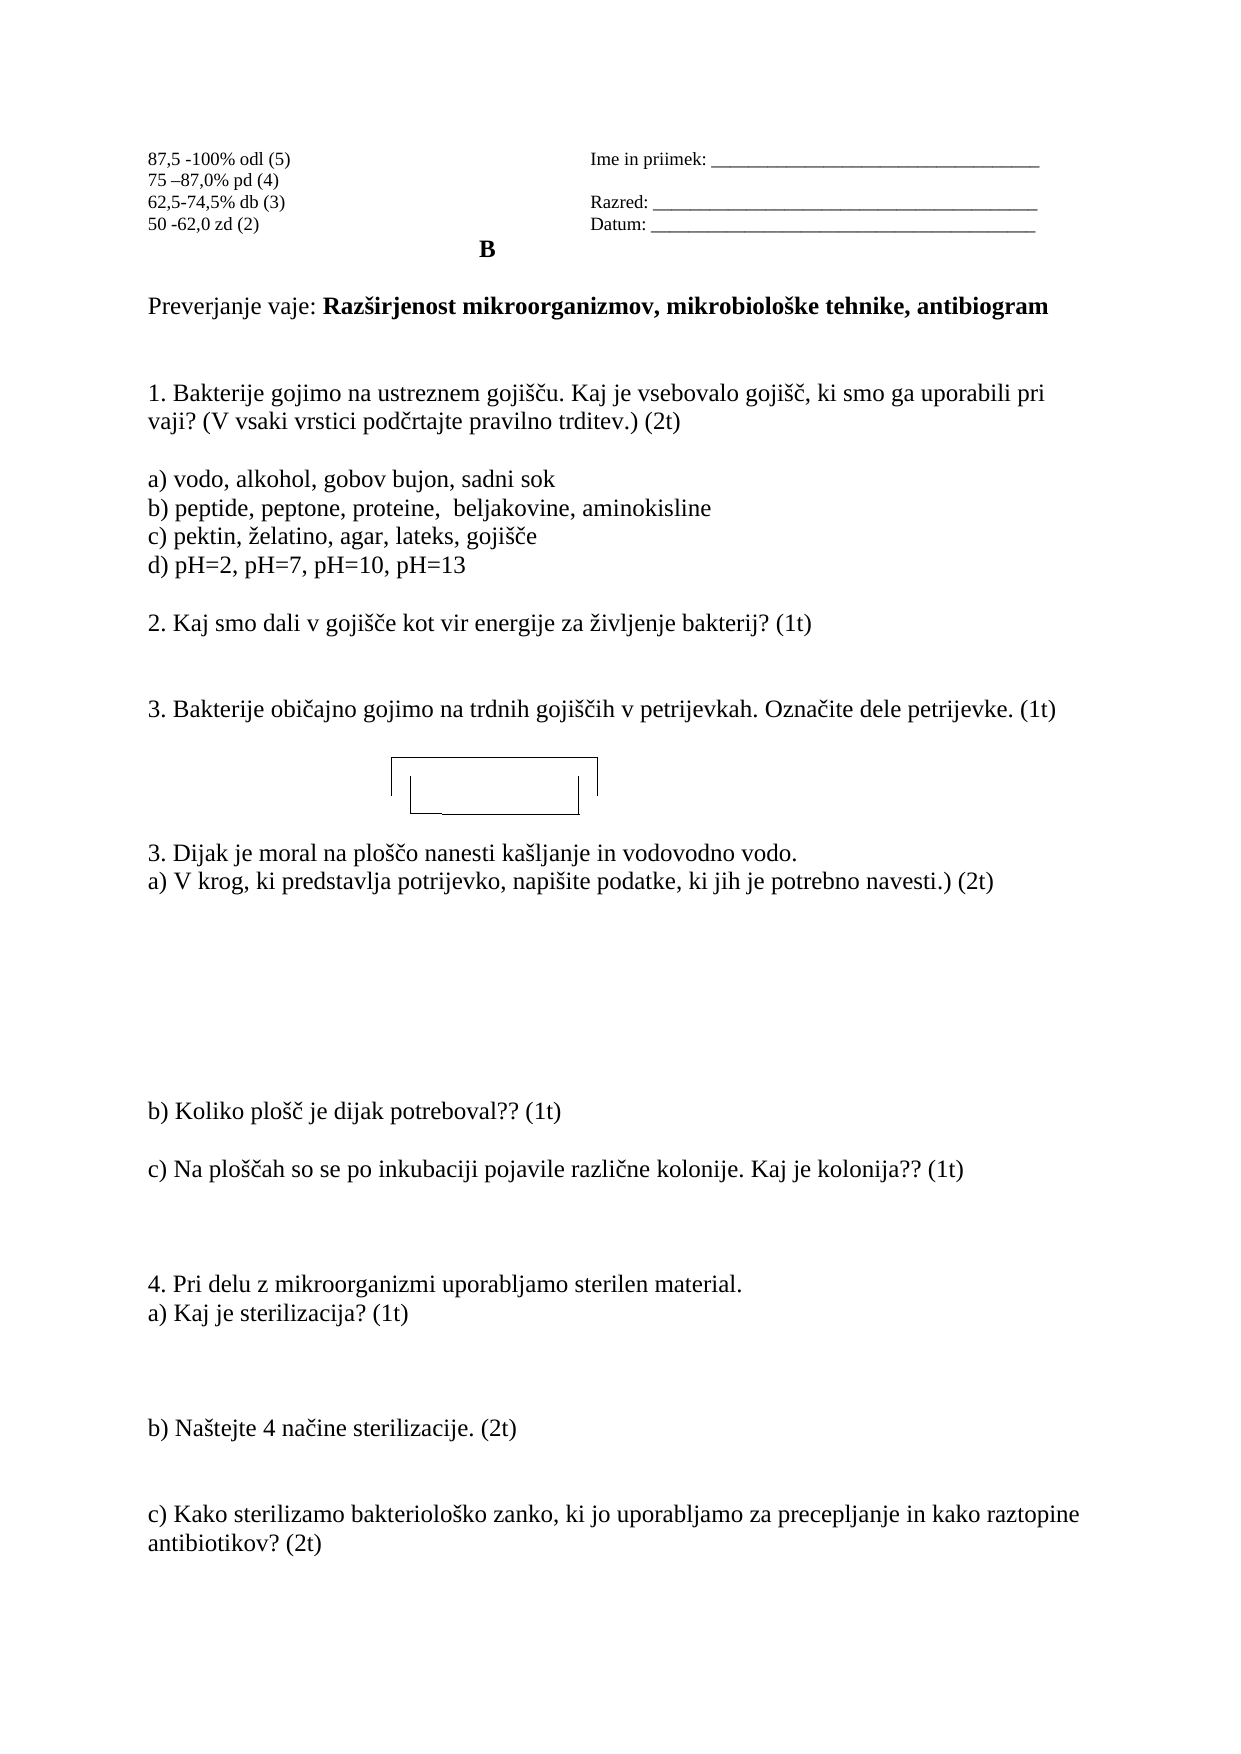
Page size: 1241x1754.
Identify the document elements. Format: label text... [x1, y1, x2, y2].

text B [148, 234, 1092, 263]
subtitle 62,5-74,5% db (3) Razred: _________________________________________ [148, 191, 1092, 212]
text a) V krog, ki predstavlja potrijevko, napišite podatke, ki jih je potrebno navesti.) (2t) [148, 866, 1092, 895]
text d) pH=2, pH=7, pH=10, pH=13 [148, 550, 1092, 579]
text b) Naštejte 4 načine sterilizacije. (2t) [148, 1413, 1092, 1441]
subtitle 87,5 -100% odl (5) Ime in priimek: ___________________________________ [148, 148, 1092, 169]
text 1. Bakterije gojimo na ustreznem gojišču. Kaj je vsebovalo gojišč, ki smo ga uporabili pri vaji? (V vsaki vrstici podčrtajte pravilno trditev.) (2t) [148, 378, 1092, 435]
text c) Kako sterilizamo bakteriološko zanko, ki jo uporabljamo za precepljanje in kako raztopine antibiotikov? (2t) [148, 1499, 1092, 1556]
text b) peptide, peptone, proteine, beljakovine, aminokisline [148, 493, 1092, 521]
text 2. Kaj smo dali v gojišče kot vir energije za življenje bakterij? (1t) [148, 608, 1092, 636]
text c) pektin, želatino, agar, lateks, gojišče [148, 521, 1092, 550]
text Preverjanje vaje: Razširjenost mikroorganizmov, mikrobiološke tehnike, antibiogram [148, 291, 1092, 320]
subtitle 50 -62,0 zd (2) Datum: _________________________________________ [148, 212, 1092, 234]
text 3. Dijak je moral na ploščo nanesti kašljanje in vodovodno vodo. [148, 838, 1092, 866]
text a) vodo, alkohol, gobov bujon, sadni sok [148, 464, 1092, 493]
text c) Na ploščah so se po inkubaciji pojavile različne kolonije. Kaj je kolonija?? (1t) [148, 1154, 1092, 1183]
subtitle 75 –87,0% pd (4) [148, 169, 1092, 191]
text a) Kaj je sterilizacija? (1t) [148, 1298, 1092, 1326]
text 3. Bakterije običajno gojimo na trdnih gojiščih v petrijevkah. Označite dele petrijevke. (1t) [148, 694, 1092, 723]
text 4. Pri delu z mikroorganizmi uporabljamo sterilen material. [148, 1269, 1092, 1298]
text b) Koliko plošč je dijak potreboval?? (1t) [148, 1096, 1092, 1125]
